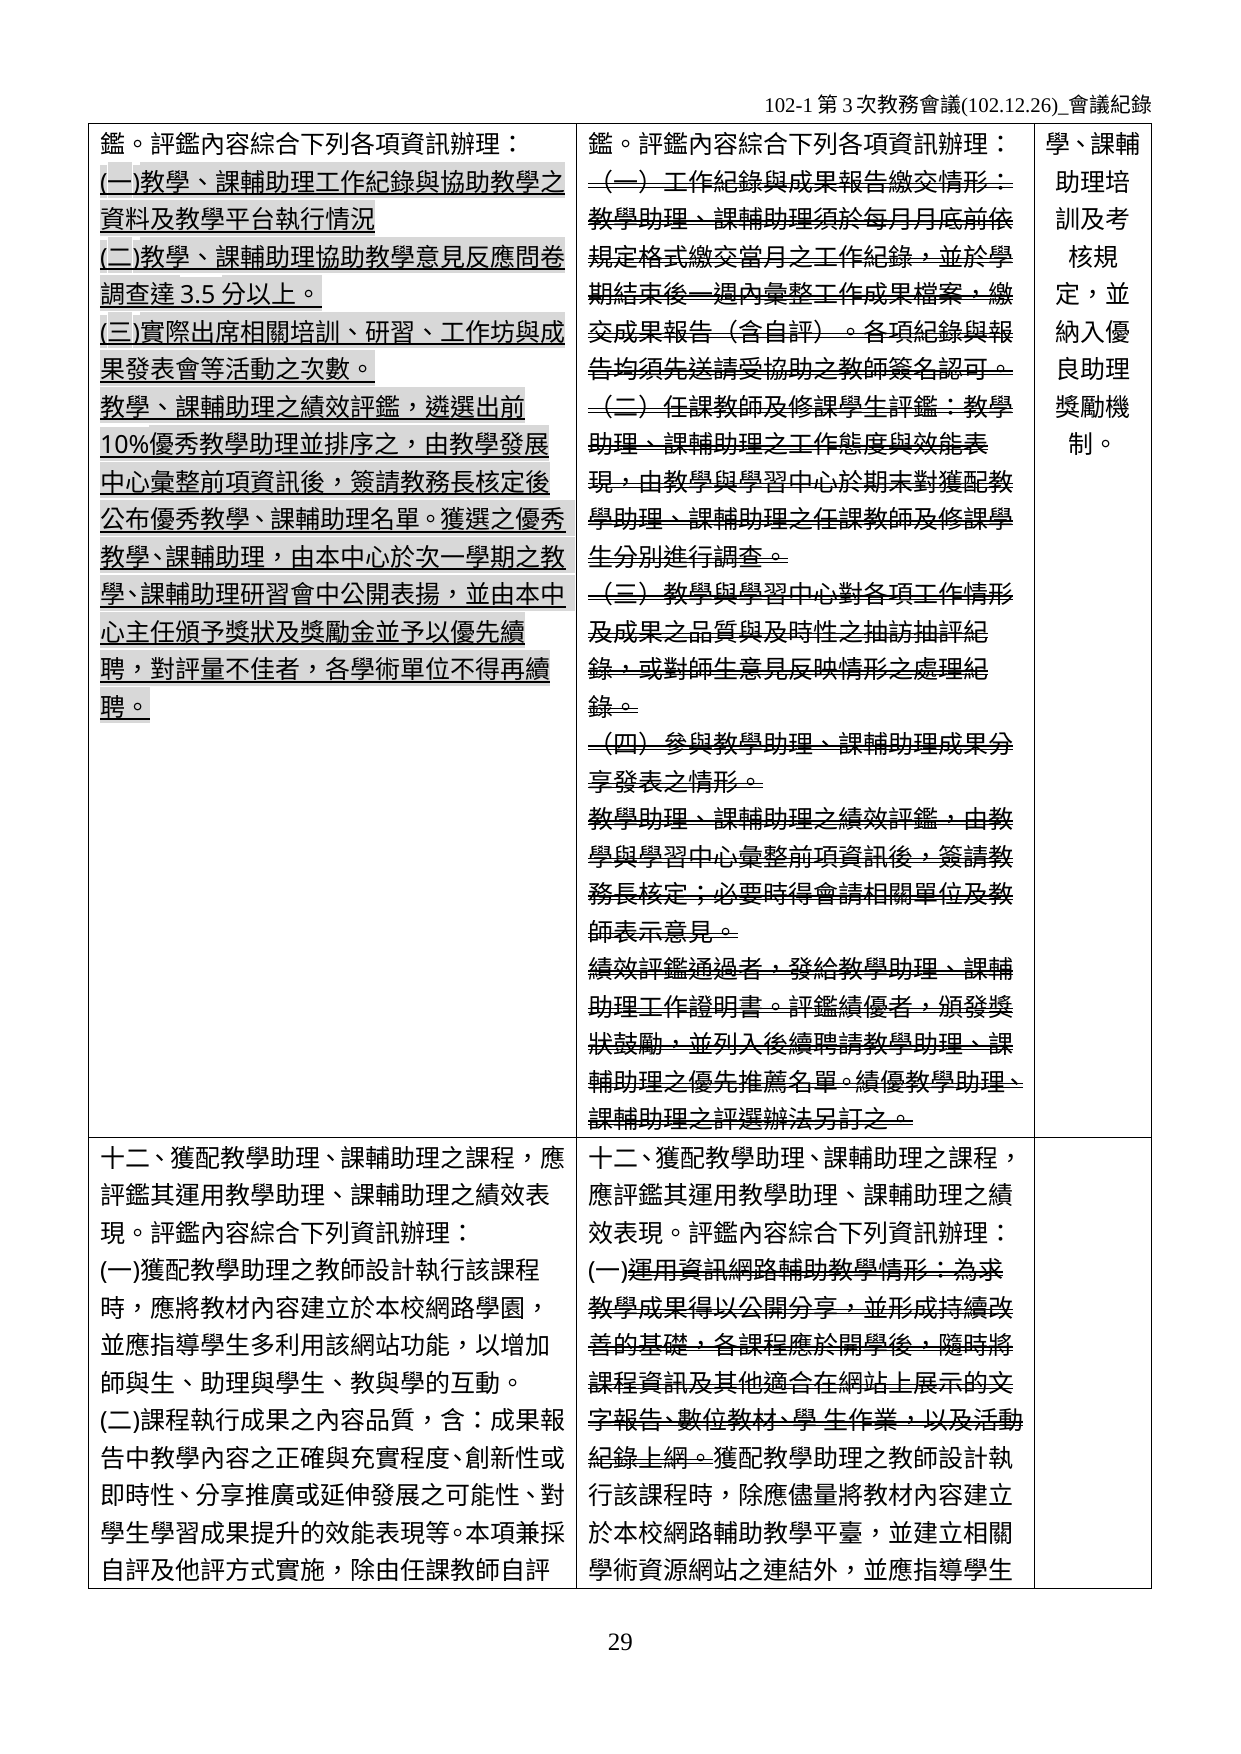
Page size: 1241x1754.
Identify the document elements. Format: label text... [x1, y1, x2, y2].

table_cell 鑑。評鑑內容綜合下列各項資訊辦理： (一)教學、課輔助理工作紀錄與協助教學之資料及教學平台執行情況 (二)教學、課輔助理協助教學意見反應問卷調查達3.5 分以上。 (三)實際出席相關培訓、研習、工作坊與成果發表會等活動之次數。 教學、課輔助理之績效評鑑，遴選出前10%優秀教學助理並排序之，由教學發展中心彙整前項資訊後，簽請教務長核定後公布優秀教學、課輔助理名單。獲選之優秀教學、課輔助理，由本中心於次一學期之教學、課輔助理研習會中公開表揚，並由本中心主任頒予獎狀及獎勵金並予以優先續聘，對評量不佳者，各學術單位不得再續聘。 [89, 124, 576, 1137]
table_cell 十二、獲配教學助理、課輔助理之課程，應評鑑其運用教學助理、課輔助理之績效表現。評鑑內容綜合下列資訊辦理： (一)獲配教學助理之教師設計執行該課程時，應將教材內容建立於本校網路學園，並應指導學生多利用該網站功能，以增加師與生、助理與學生、教與學的互動。 (二)課程執行成果之內容品質，含：成果報告中教學內容之正確與充實程度、創新性或即時性、分享推廣或延伸發展之可能性、對學生學習成果提升的效能表現等。本項兼採自評及他評方式實施，除由任課教師自評 [89, 1138, 576, 1588]
table_cell [1035, 1138, 1151, 1588]
table_cell 十二、獲配教學助理、課輔助理之課程，應評鑑其運用教學助理、課輔助理之績效表現。評鑑內容綜合下列資訊辦理： (一)運用資訊網路輔助教學情形：為求教學成果得以公開分享，並形成持續改善的基礎，各課程應於開學後，隨時將課程資訊及其他適合在網站上展示的文字報告、數位教材、學 生作業，以及活動紀錄上網。獲配教學助理之教師設計執行該課程時，除應儘量將教材內容建立於本校網路輔助教學平臺，並建立相關學術資源網站之連結外，並應指導學生 [577, 1138, 1034, 1588]
table_cell 學、課輔助理培訓及考核規定，並納入優良助理獎勵機制。 [1035, 124, 1151, 1137]
table_cell 鑑。評鑑內容綜合下列各項資訊辦理： （一）工作紀錄與成果報告繳交情形：教學助理、課輔助理須於每月月底前依規定格式繳交當月之工作紀錄，並於學期結束後一週內彙整工作成果檔案，繳交成果報告（含自評）。各項紀錄與報告均須先送請受協助之教師簽名認可。 （二）任課教師及修課學生評鑑：教學助理、課輔助理之工作態度與效能表現，由教學與學習中心於期末對獲配教學助理、課輔助理之任課教師及修課學生分別進行調查。 （三）教學與學習中心對各項工作情形及成果之品質與及時性之抽訪抽評紀錄，或對師生意見反映情形之處理紀錄。 （四）參與教學助理、課輔助理成果分享發表之情形。 教學助理、課輔助理之績效評鑑，由教學與學習中心彙整前項資訊後，簽請教務長核定；必要時得會請相關單位及教師表示意見。 績效評鑑通過者，發給教學助理、課輔助理工作證明書。評鑑績優者，頒發獎狀鼓勵，並列入後續聘請教學助理、課輔助理之優先推薦名單。績優教學助理、課輔助理之評選辦法另訂之。 [577, 124, 1034, 1137]
